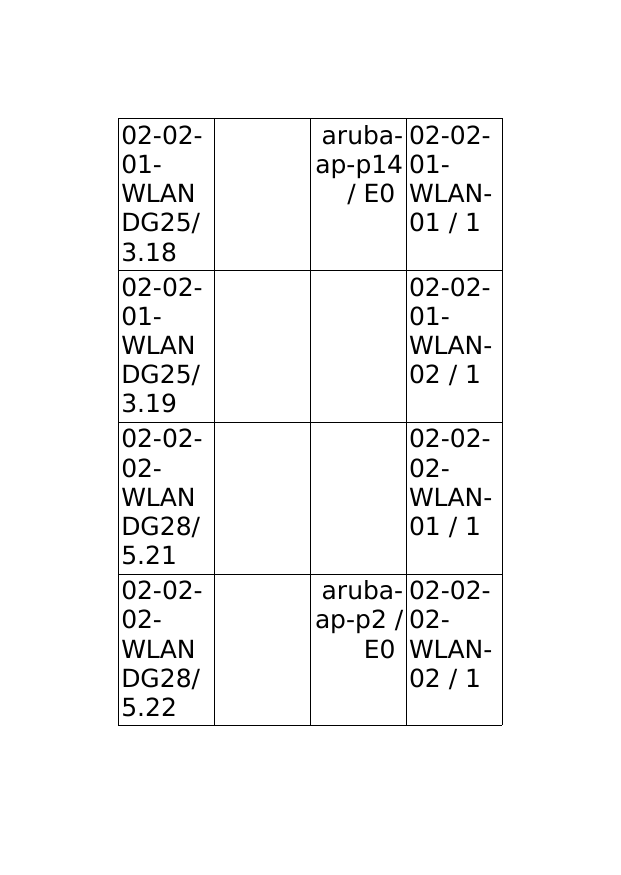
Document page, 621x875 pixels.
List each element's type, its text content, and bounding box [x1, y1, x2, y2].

table_cell 02-02-02-WLAN DG28/5.21 [119, 423, 214, 573]
table_cell [215, 575, 310, 725]
table_cell 02-02-01-WLAN DG25/3.19 [119, 271, 214, 422]
table_cell 02-02-01-WLAN DG25/3.18 [119, 119, 214, 270]
table_cell 02-02-02-WLAN DG28/5.22 [119, 575, 214, 725]
table_cell 02-02-01-WLAN-01 / 1 [407, 119, 502, 270]
table_cell 02-02-02-WLAN-02 / 1 [407, 575, 502, 725]
table_cell [311, 423, 406, 573]
table_cell aruba-ap-p14 / E0 [311, 119, 406, 270]
table_cell [311, 271, 406, 422]
table_cell aruba-ap-p2 / E0 [311, 575, 406, 725]
table_cell 02-02-01-WLAN-02 / 1 [407, 271, 502, 422]
table_cell [215, 119, 310, 270]
table_cell [215, 423, 310, 573]
table_cell 02-02-02-WLAN-01 / 1 [407, 423, 502, 573]
table_cell [215, 271, 310, 422]
